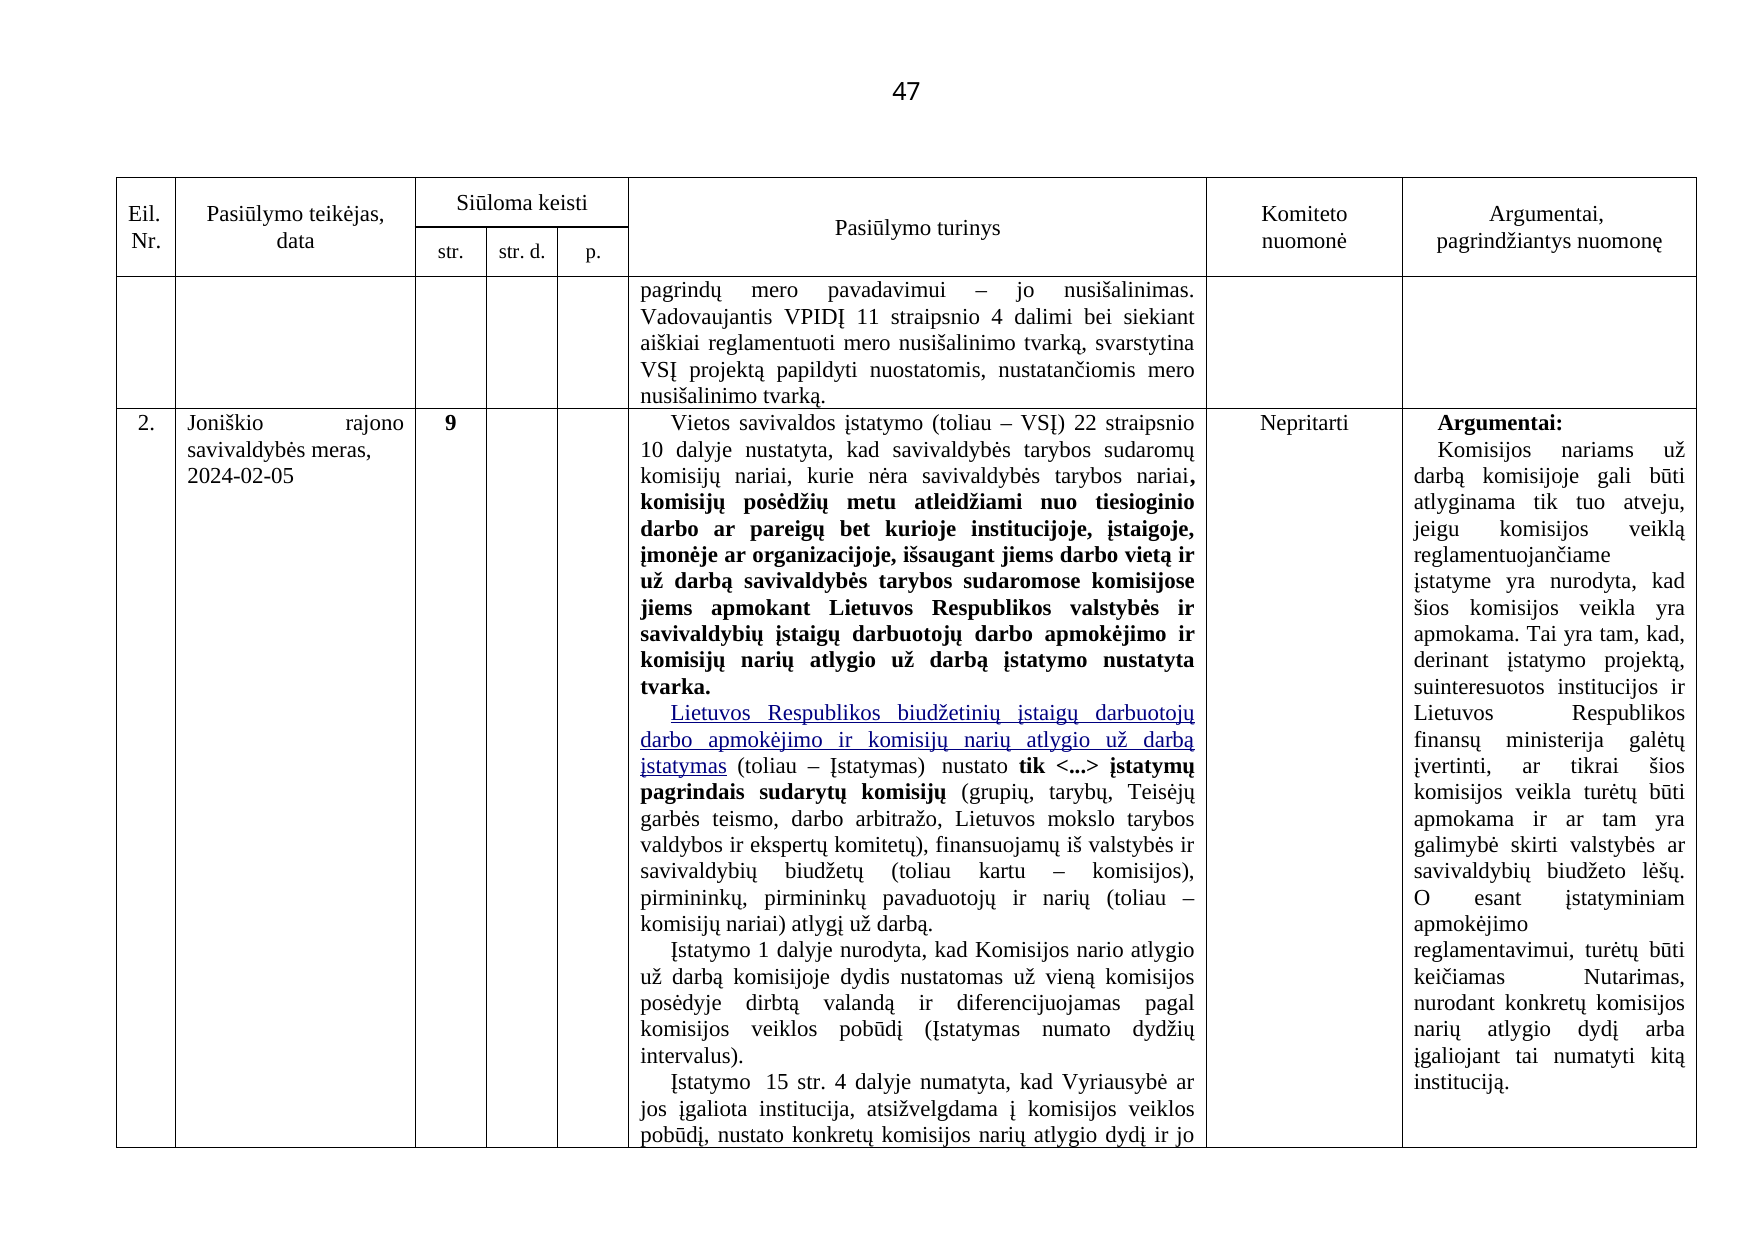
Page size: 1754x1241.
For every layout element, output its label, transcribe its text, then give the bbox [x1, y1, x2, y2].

table_header Argumentai, pagrindžiantys nuomonę [1403, 178, 1696, 276]
table_cell [558, 277, 628, 408]
table_cell 9 [416, 409, 486, 1147]
table_cell [1207, 277, 1402, 408]
table_cell Joniškio rajono savivaldybės meras, 2024-02-05 [176, 409, 415, 1147]
table_header Siūloma keisti [416, 178, 628, 226]
table_cell str. [416, 228, 486, 276]
table_cell p. [558, 228, 628, 276]
table_cell [416, 277, 486, 408]
table_cell Vietos savivaldos įstatymo (toliau – VSĮ) 22 straipsnio 10 dalyje nustatyta, kad savivaldybės tarybos sudaromų komisijų nariai, kurie nėra savivaldybės tarybos nariai, komisijų posėdžių metu atleidžiami nuo tiesioginio darbo ar pareigų bet kurioje institucijoje, įstaigoje, įmonėje ar organizacijoje, išsaugant jiems darbo vietą ir už darbą savivaldybės tarybos sudaromose komisijose jiems apmokant Lietuvos Respublikos valstybės ir savivaldybių įstaigų darbuotojų darbo apmokėjimo ir komisijų narių atlygio už darbą įstatymo nustatyta tvarka. Lietuvos Respublikos biudžetinių įstaigų darbuotojų darbo apmokėjimo ir komisijų narių atlygio už darbą įstatymas (toliau – Įstatymas) nustato tik <...> įstatymų pagrindais sudarytų komisijų (grupių, tarybų, Teisėjų garbės teismo, darbo arbitražo, Lietuvos mokslo tarybos valdybos ir ekspertų komitetų), finansuojamų iš valstybės ir savivaldybių biudžetų (toliau kartu – komisijos), pirmininkų, pirmininkų pavaduotojų ir narių (toliau – komisijų nariai) atlygį už darbą. Įstatymo 1 dalyje nurodyta, kad Komisijos nario atlygio už darbą komisijoje dydis nustatomas už vieną komisijos posėdyje dirbtą valandą ir diferencijuojamas pagal komisijos veiklos pobūdį (Įstatymas numato dydžių intervalus). Įstatymo 15 str. 4 dalyje numatyta, kad Vyriausybė ar jos įgaliota institucija, atsižvelgdama į komisijos veiklos pobūdį, nustato konkretų komisijos narių atlygio dydį ir jo [629, 409, 1206, 1147]
table_cell [487, 409, 557, 1147]
table_cell [117, 277, 175, 408]
table_cell [558, 409, 628, 1147]
table_cell [1403, 277, 1696, 408]
table_cell pagrindų mero pavadavimui – jo nusišalinimas. Vadovaujantis VPIDĮ 11 straipsnio 4 dalimi bei siekiant aiškiai reglamentuoti mero nusišalinimo tvarką, svarstytina VSĮ projektą papildyti nuostatomis, nustatančiomis mero nusišalinimo tvarką. [629, 277, 1206, 408]
table_cell Argumentai: Komisijos nariams už darbą komisijoje gali būti atlyginama tik tuo atveju, jeigu komisijos veiklą reglamentuojančiame įstatyme yra nurodyta, kad šios komisijos veikla yra apmokama. Tai yra tam, kad, derinant įstatymo projektą, suinteresuotos institucijos ir Lietuvos Respublikos finansų ministerija galėtų įvertinti, ar tikrai šios komisijos veikla turėtų būti apmokama ir ar tam yra galimybė skirti valstybės ar savivaldybių biudžeto lėšų. O esant įstatyminiam apmokėjimo reglamentavimui, turėtų būti keičiamas Nutarimas, nurodant konkretų komisijos narių atlygio dydį arba įgaliojant tai numatyti kitą instituciją. [1403, 409, 1696, 1147]
table_header Pasiūlymo turinys [629, 178, 1206, 276]
table_header Komiteto nuomonė [1207, 178, 1402, 276]
table_cell Nepritarti [1207, 409, 1402, 1147]
table_cell [487, 277, 557, 408]
table_cell 2. [117, 409, 175, 1147]
table_cell str. d. [487, 228, 557, 276]
table_header Eil. Nr. [117, 178, 175, 276]
table_cell [176, 277, 415, 408]
table_header Pasiūlymo teikėjas, data [176, 178, 415, 276]
